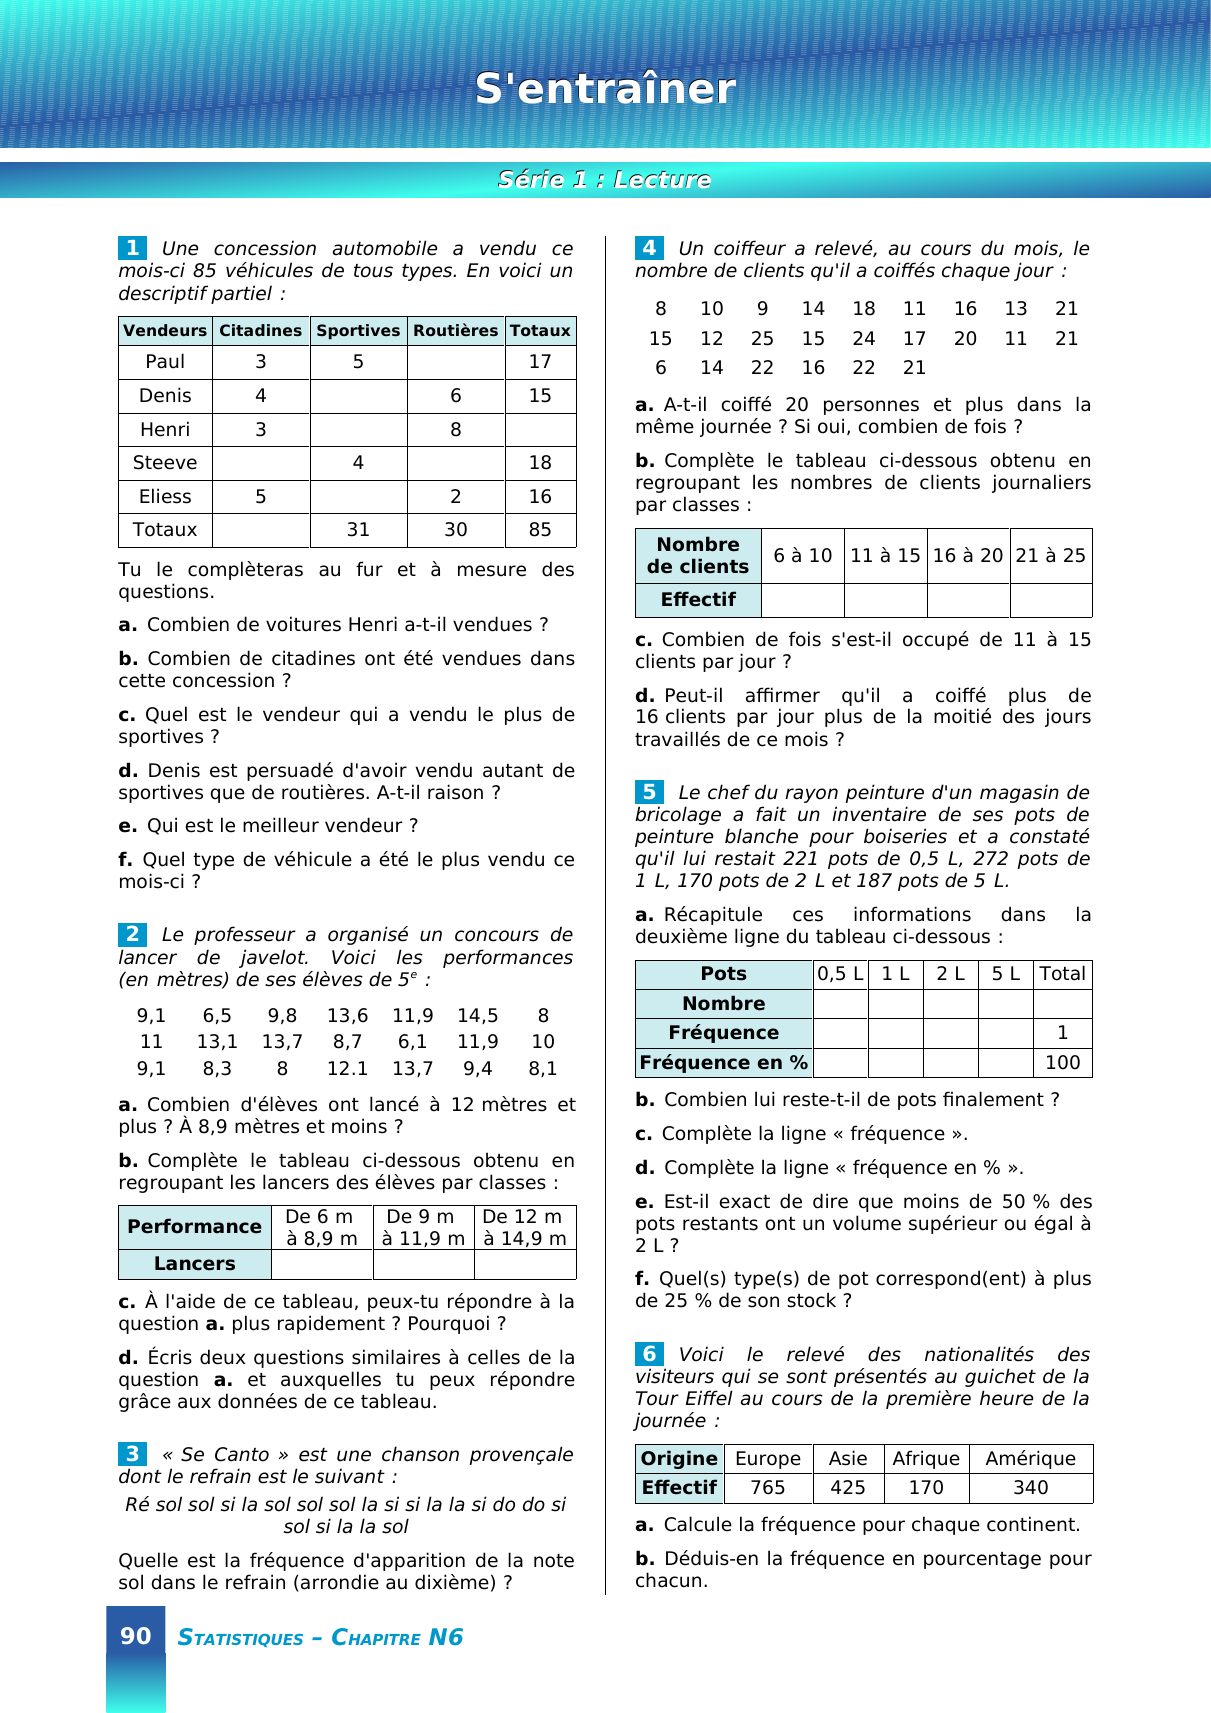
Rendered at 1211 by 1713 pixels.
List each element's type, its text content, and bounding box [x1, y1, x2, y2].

table_cell 30 [408, 514, 504, 547]
table_cell [869, 1019, 923, 1048]
list Combien d'élèves ont lancé à 12 mètres et plus ? À 8,9 mètres et moins ? [118, 1094, 576, 1138]
table_header 0,5 L [814, 961, 867, 989]
table_cell [979, 1019, 1033, 1048]
table_cell 8,1 [510, 1056, 576, 1082]
table_header Asie [814, 1445, 884, 1473]
table_cell 15 [788, 324, 839, 353]
table_header 11,9 [380, 1003, 445, 1029]
table_cell 15 [506, 380, 576, 413]
table_header Totaux [506, 317, 576, 345]
table_cell [213, 447, 309, 480]
table_cell [1041, 353, 1092, 383]
table_cell [940, 353, 991, 383]
table_cell 13,1 [185, 1029, 250, 1056]
list Voici le relevé des nationalités des visiteurs qui se sont présentés au guichet de la Tour Eiffel au cours de la première heure de la journée : [635, 1342, 1092, 1432]
table_cell Nombre [636, 990, 812, 1018]
list Combien de voitures Henri a-t-il vendues ? [118, 614, 576, 636]
table_cell 11 [118, 1029, 185, 1056]
list Qui est le meilleur vendeur ? [118, 815, 576, 837]
list A-t-il coiffé 20 personnes et plus dans la même journée ? Si oui, combien de fois ? [635, 394, 1092, 438]
table_cell Effectif [636, 1474, 723, 1503]
table_cell [814, 1019, 867, 1048]
table_header Routières [408, 317, 504, 345]
table_header 5 L [979, 961, 1033, 989]
table_cell 21 [1041, 324, 1092, 353]
table_cell [408, 447, 504, 480]
table_header 8 [510, 1003, 576, 1029]
table_cell 13,7 [380, 1056, 445, 1082]
table_cell 21 [889, 353, 940, 383]
table_cell Fréquence en % [636, 1049, 812, 1077]
table_cell 8,3 [185, 1056, 250, 1082]
table_cell 14 [687, 353, 737, 383]
table_header 6 à 10 [762, 529, 844, 583]
table_cell 765 [725, 1474, 812, 1503]
table_cell 22 [737, 353, 788, 383]
table_cell [762, 584, 844, 617]
list Le professeur a organisé un concours de lancer de javelot. Voici les performances (en mètres) de ses élèves de 5e : [118, 922, 576, 991]
table_cell 6 [635, 353, 687, 383]
list Quel(s) type(s) de pot correspond(ent) à plus de 25 % de son stock ? [635, 1268, 1092, 1312]
table_cell [979, 990, 1033, 1018]
table_cell [814, 990, 867, 1018]
table_header 8 [635, 294, 687, 324]
list Complète le tableau ci-dessous obtenu en regroupant les lancers des élèves par classes : [118, 1150, 576, 1194]
text Quelle est la fréquence d'apparition de la note sol dans le refrain (arrondie au dixième) ? [118, 1550, 576, 1594]
table_cell Denis [119, 380, 212, 413]
table_cell 31 [311, 514, 407, 547]
table_cell [814, 1049, 867, 1077]
list Un coiffeur a relevé, au cours du mois, le nombre de clients qu'il a coiffés chaque jour : [635, 236, 1092, 282]
table_cell [928, 584, 1009, 617]
table_cell 25 [737, 324, 788, 353]
table_cell [1011, 584, 1092, 617]
table_header 9,1 [118, 1003, 185, 1029]
table_cell 3 [213, 346, 309, 379]
table_cell 8 [250, 1056, 315, 1082]
table_header 16 à 20 [928, 529, 1009, 583]
table_cell 8,7 [315, 1029, 380, 1056]
table_cell 8 [408, 414, 504, 446]
list Combien de citadines ont été vendues dans cette concession ? [118, 648, 576, 692]
table_cell Lancers [119, 1250, 271, 1279]
table_header De 9 m à 11,9 m [374, 1206, 474, 1249]
list Complète la ligne « fréquence ». [635, 1123, 1092, 1145]
table_cell [924, 1019, 978, 1048]
table_cell 13,7 [250, 1029, 315, 1056]
table_cell Henri [119, 414, 212, 446]
table_cell 9,4 [445, 1056, 510, 1082]
table_header 10 [687, 294, 737, 324]
table_cell Eliess [119, 481, 212, 513]
table_header Amérique [970, 1445, 1093, 1473]
table_header Performance [119, 1206, 271, 1249]
table_header Total [1034, 961, 1092, 989]
table_cell [506, 414, 576, 446]
table_cell 18 [506, 447, 576, 480]
table_cell 16 [506, 481, 576, 513]
list Est-il exact de dire que moins de 50 % des pots restants ont un volume supérieur ou égal à 2 L ? [635, 1191, 1092, 1256]
table_cell [311, 481, 407, 513]
table_cell 4 [311, 447, 407, 480]
text Tu le complèteras au fur et à mesure des questions. [118, 559, 576, 603]
table_header De 12 m à 14,9 m [475, 1206, 576, 1249]
table_header Afrique [885, 1445, 969, 1473]
table_cell [311, 380, 407, 413]
list Denis est persuadé d'avoir vendu autant de sportives que de routières. A-t-il raison ? [118, 759, 576, 803]
table_cell Paul [119, 346, 212, 379]
table_cell 10 [510, 1029, 576, 1056]
list Calcule la fréquence pour chaque continent. [635, 1514, 1092, 1536]
list Une concession automobile a vendu ce mois-ci 85 véhicules de tous types. En voici un descriptif partiel : [118, 236, 576, 304]
table_cell 12,1 [315, 1056, 380, 1082]
table_cell [845, 584, 927, 617]
table_cell Steeve [119, 447, 212, 480]
table_cell 5 [213, 481, 309, 513]
table_header 11 à 15 [845, 529, 927, 583]
table_cell 85 [506, 514, 576, 547]
list « Se Canto » est une chanson provençale dont le refrain est le suivant : [118, 1442, 576, 1488]
list Le chef du rayon peinture d'un magasin de bricolage a fait un inventaire de ses pots de peinture blanche pour boiseries et a constaté qu'il lui restait 221 pots de 0,5 L, 272 pots de 1 L, 170 pots de 2 L et 187 pots de 5 L. [635, 780, 1092, 892]
table_header 16 [940, 294, 991, 324]
table_header 14 [788, 294, 839, 324]
table_cell 100 [1034, 1049, 1092, 1077]
table_header Vendeurs [119, 317, 212, 345]
table_header 14,5 [445, 1003, 510, 1029]
table_cell 2 [408, 481, 504, 513]
list Ré sol sol si la sol sol sol la si si la la si do do si sol si la la sol [118, 1494, 576, 1538]
table_cell 12 [687, 324, 737, 353]
table_cell [924, 990, 978, 1018]
table_cell 3 [213, 414, 309, 446]
table_header 11 [889, 294, 940, 324]
table_header 2 L [924, 961, 978, 989]
table_header 18 [839, 294, 889, 324]
table_header 1 L [869, 961, 923, 989]
table_cell [1034, 990, 1092, 1018]
table_header De 6 m à 8,9 m [272, 1206, 372, 1249]
table_cell [408, 346, 504, 379]
table_cell 16 [788, 353, 839, 383]
table_cell [924, 1049, 978, 1077]
table_cell [374, 1250, 474, 1279]
table_header Origine [636, 1445, 723, 1473]
table_header 21 à 25 [1011, 529, 1092, 583]
table_cell 17 [506, 346, 576, 379]
table_cell [475, 1250, 576, 1279]
table_header 13 [991, 294, 1041, 324]
table_header 6,5 [185, 1003, 250, 1029]
table_header 13,6 [315, 1003, 380, 1029]
table_cell [991, 353, 1041, 383]
list Complète le tableau ci-dessous obtenu en regroupant les nombres de clients journaliers par classes : [635, 450, 1092, 516]
table_cell [311, 414, 407, 446]
list Quel est le vendeur qui a vendu le plus de sportives ? [118, 704, 576, 748]
list À l'aide de ce tableau, peux-tu répondre à la question a. plus rapidement ? Pourquoi ? [118, 1291, 576, 1335]
table_cell 6,1 [380, 1029, 445, 1056]
table_cell Fréquence [636, 1019, 812, 1048]
table_header 9,8 [250, 1003, 315, 1029]
table_cell 15 [635, 324, 687, 353]
table_header Citadines [213, 317, 309, 345]
table_cell 1 [1034, 1019, 1092, 1048]
list Complète la ligne « fréquence en % ». [635, 1157, 1092, 1179]
list Déduis-en la fréquence en pourcentage pour chacun. [635, 1548, 1092, 1592]
table_cell 170 [885, 1474, 969, 1503]
list Combien lui reste-t-il de pots finalement ? [635, 1089, 1092, 1111]
table_cell 24 [839, 324, 889, 353]
table_header 21 [1041, 294, 1092, 324]
table_header Nombre de clients [636, 529, 761, 583]
table_cell [869, 1049, 923, 1077]
table_header Europe [725, 1445, 812, 1473]
table_cell 17 [889, 324, 940, 353]
list Quel type de véhicule a été le plus vendu ce mois-ci ? [118, 849, 576, 893]
list Récapitule ces informations dans la deuxième ligne du tableau ci-dessous : [635, 904, 1092, 948]
table_cell 11 [991, 324, 1041, 353]
list Peut-il affirmer qu'il a coiffé plus de 16 clients par jour plus de la moitié des jours travaillés de ce mois ? [635, 684, 1092, 750]
table_cell [979, 1049, 1033, 1077]
table_cell 5 [311, 346, 407, 379]
table_cell [272, 1250, 372, 1279]
table_header Sportives [311, 317, 407, 345]
table_cell 340 [970, 1474, 1093, 1503]
table_cell 9,1 [118, 1056, 185, 1082]
table_cell 20 [940, 324, 991, 353]
table_cell 4 [213, 380, 309, 413]
table_cell 6 [408, 380, 504, 413]
list Combien de fois s'est-il occupé de 11 à 15 clients par jour ? [635, 629, 1092, 673]
table_cell 22 [839, 353, 889, 383]
table_cell 11,9 [445, 1029, 510, 1056]
table_cell 425 [814, 1474, 884, 1503]
table_cell Effectif [636, 584, 761, 617]
table_cell Totaux [119, 514, 212, 547]
table_header 9 [737, 294, 788, 324]
table_cell [213, 514, 309, 547]
table_cell [869, 990, 923, 1018]
list Écris deux questions similaires à celles de la question a. et auxquelles tu peux répondre grâce aux données de ce tableau. [118, 1347, 576, 1412]
table_header Pots [636, 961, 812, 989]
